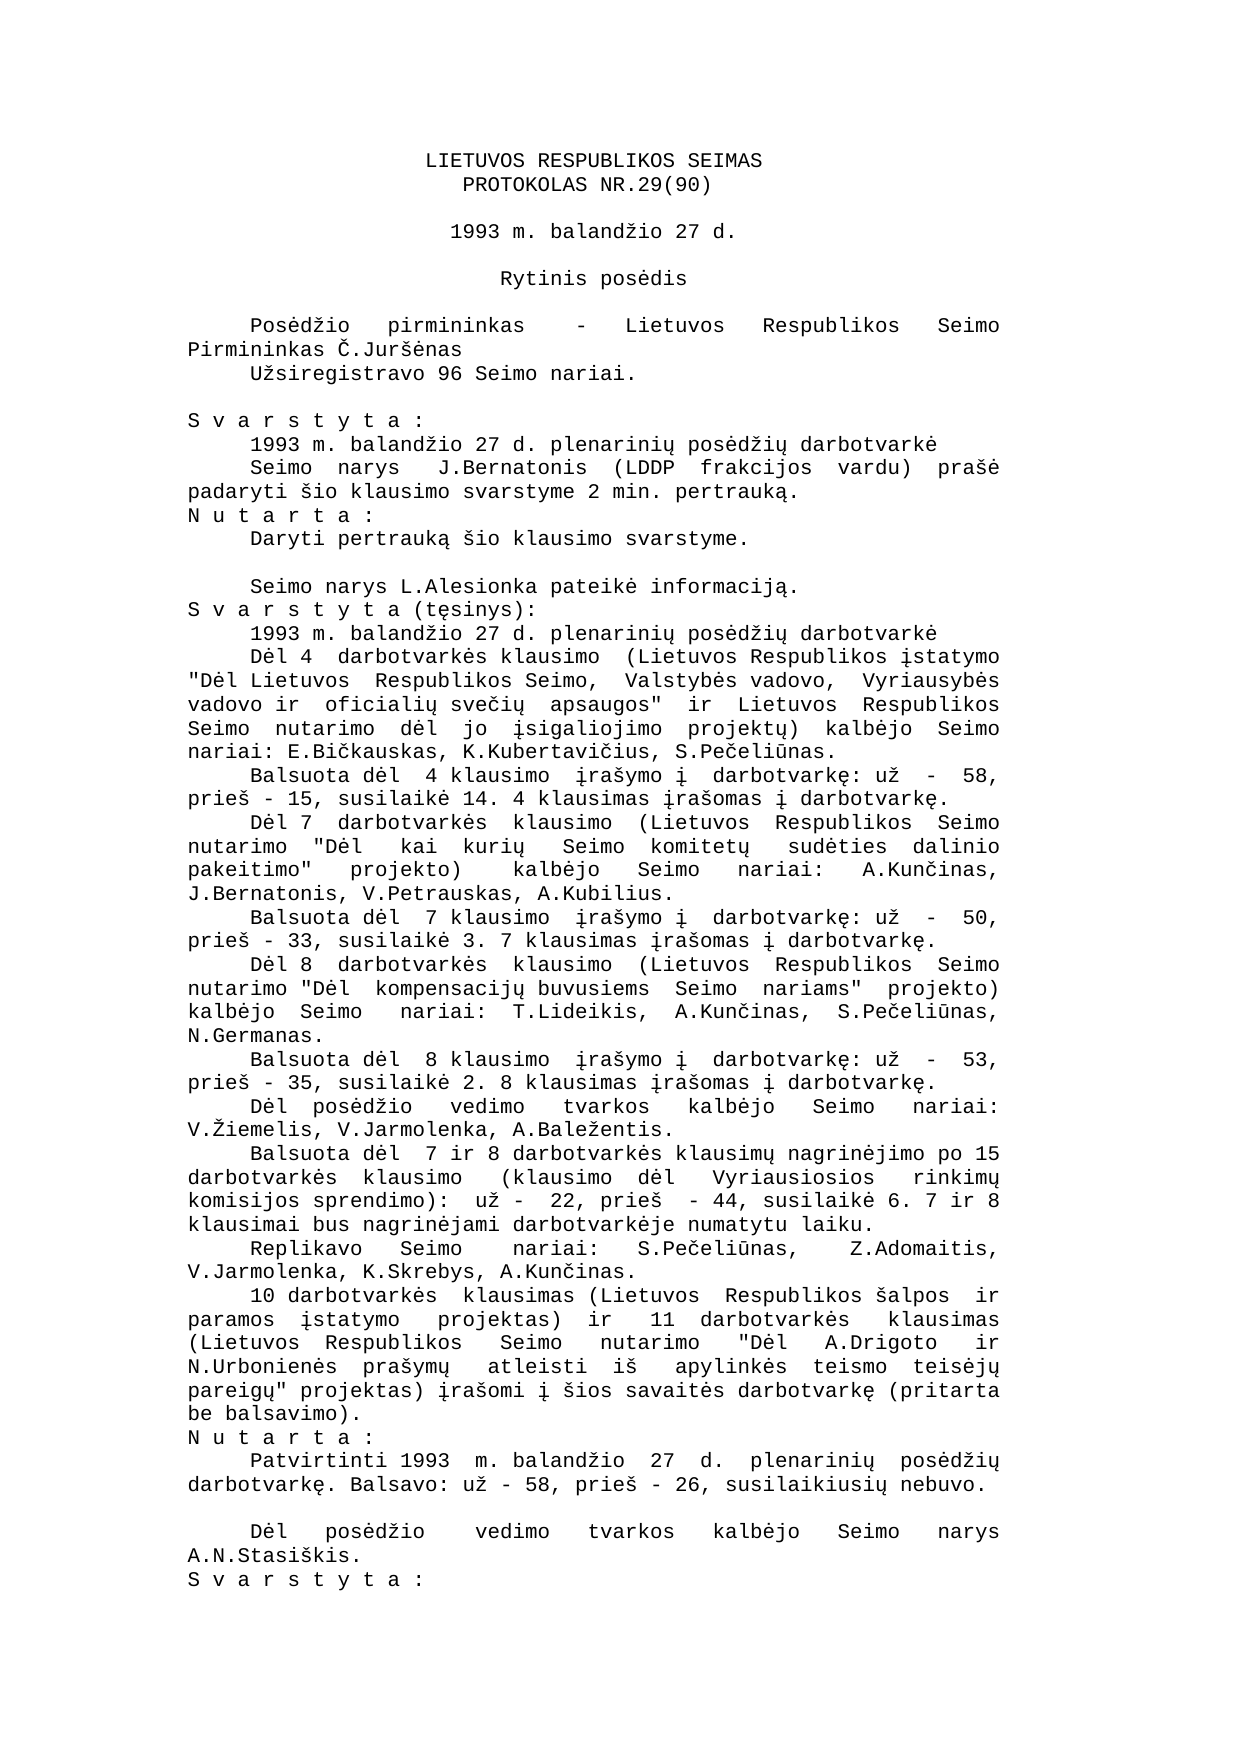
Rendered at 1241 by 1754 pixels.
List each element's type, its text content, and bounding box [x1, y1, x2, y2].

text darbotvarkės klausimo (klausimo dėl Vyriausiosios rinkimų [187, 1167, 1053, 1190]
text Replikavo Seimo nariai: S.Pečeliūnas, Z.Adomaitis, [187, 1238, 1053, 1261]
text prieš - 33, susilaikė 3. 7 klausimas įrašomas į darbotvarkę. [187, 930, 1053, 954]
text Dėl posėdžio vedimo tvarkos kalbėjo Seimo nariai: [187, 1096, 1053, 1119]
text komisijos sprendimo): už - 22, prieš - 44, susilaikė 6. 7 ir 8 [187, 1190, 1053, 1214]
text Posėdžio pirmininkas - Lietuvos Respublikos Seimo [187, 316, 1053, 339]
text N.Urbonienės prašymų atleisti iš apylinkės teismo teisėjų [187, 1356, 1053, 1379]
text pareigų" projektas) įrašomi į šios savaitės darbotvarkę (pritarta [187, 1379, 1053, 1403]
text kalbėjo Seimo nariai: T.Lideikis, A.Kunčinas, S.Pečeliūnas, [187, 1001, 1053, 1025]
text Dėl posėdžio vedimo tvarkos kalbėjo Seimo narys [187, 1521, 1053, 1545]
text S v a r s t y t a (tęsinys): [187, 599, 1053, 623]
text J.Bernatonis, V.Petrauskas, A.Kubilius. [187, 883, 1053, 907]
text padaryti šio klausimo svarstyme 2 min. pertrauką. [187, 481, 1053, 505]
text Patvirtinti 1993 m. balandžio 27 d. plenarinių posėdžių [187, 1451, 1053, 1474]
text Seimo narys J.Bernatonis (LDDP frakcijos vardu) prašė [187, 457, 1053, 481]
text (Lietuvos Respublikos Seimo nutarimo "Dėl A.Drigoto ir [187, 1332, 1053, 1356]
text LIETUVOS RESPUBLIKOS SEIMAS [187, 150, 1053, 174]
text N.Germanas. [187, 1025, 1053, 1048]
text S v a r s t y t a : [187, 1569, 1053, 1592]
text Rytinis posėdis [187, 268, 1053, 292]
text paramos įstatymo projektas) ir 11 darbotvarkės klausimas [187, 1309, 1053, 1332]
text Balsuota dėl 8 klausimo įrašymo į darbotvarkę: už - 53, [187, 1048, 1053, 1072]
text Dėl 4 darbotvarkės klausimo (Lietuvos Respublikos įstatymo [187, 647, 1053, 670]
text Dėl 8 darbotvarkės klausimo (Lietuvos Respublikos Seimo [187, 954, 1053, 978]
text Pirmininkas Č.Juršėnas [187, 339, 1053, 363]
text "Dėl Lietuvos Respublikos Seimo, Valstybės vadovo, Vyriausybės [187, 670, 1053, 694]
text S v a r s t y t a : [187, 410, 1053, 434]
text 10 darbotvarkės klausimas (Lietuvos Respublikos šalpos ir [187, 1285, 1053, 1309]
text be balsavimo). [187, 1403, 1053, 1427]
text nariai: E.Bičkauskas, K.Kubertavičius, S.Pečeliūnas. [187, 741, 1053, 765]
text Seimo narys L.Alesionka pateikė informaciją. [187, 576, 1053, 599]
text Daryti pertrauką šio klausimo svarstyme. [187, 528, 1053, 552]
text N u t a r t a : [187, 1427, 1053, 1451]
text prieš - 35, susilaikė 2. 8 klausimas įrašomas į darbotvarkę. [187, 1072, 1053, 1096]
text pakeitimo" projekto) kalbėjo Seimo nariai: A.Kunčinas, [187, 859, 1053, 883]
text 1993 m. balandžio 27 d. plenarinių posėdžių darbotvarkė [187, 623, 1053, 647]
text PROTOKOLAS NR.29(90) [187, 174, 1053, 197]
text N u t a r t a : [187, 505, 1053, 528]
text Dėl 7 darbotvarkės klausimo (Lietuvos Respublikos Seimo [187, 812, 1053, 836]
text Balsuota dėl 7 klausimo įrašymo į darbotvarkę: už - 50, [187, 907, 1053, 930]
text darbotvarkę. Balsavo: už - 58, prieš - 26, susilaikiusių nebuvo. [187, 1474, 1053, 1498]
text Užsiregistravo 96 Seimo nariai. [187, 363, 1053, 386]
text 1993 m. balandžio 27 d. plenarinių posėdžių darbotvarkė [187, 434, 1053, 457]
text klausimai bus nagrinėjami darbotvarkėje numatytu laiku. [187, 1214, 1053, 1238]
text V.Žiemelis, V.Jarmolenka, A.Baležentis. [187, 1119, 1053, 1143]
text Balsuota dėl 4 klausimo įrašymo į darbotvarkę: už - 58, [187, 765, 1053, 788]
text Seimo nutarimo dėl jo įsigaliojimo projektų) kalbėjo Seimo [187, 717, 1053, 741]
text V.Jarmolenka, K.Skrebys, A.Kunčinas. [187, 1261, 1053, 1285]
text nutarimo "Dėl kompensacijų buvusiems Seimo nariams" projekto) [187, 978, 1053, 1001]
text Balsuota dėl 7 ir 8 darbotvarkės klausimų nagrinėjimo po 15 [187, 1143, 1053, 1167]
text 1993 m. balandžio 27 d. [187, 221, 1053, 244]
text A.N.Stasiškis. [187, 1545, 1053, 1569]
text nutarimo "Dėl kai kurių Seimo komitetų sudėties dalinio [187, 836, 1053, 859]
text vadovo ir oficialių svečių apsaugos" ir Lietuvos Respublikos [187, 694, 1053, 717]
text prieš - 15, susilaikė 14. 4 klausimas įrašomas į darbotvarkę. [187, 788, 1053, 812]
